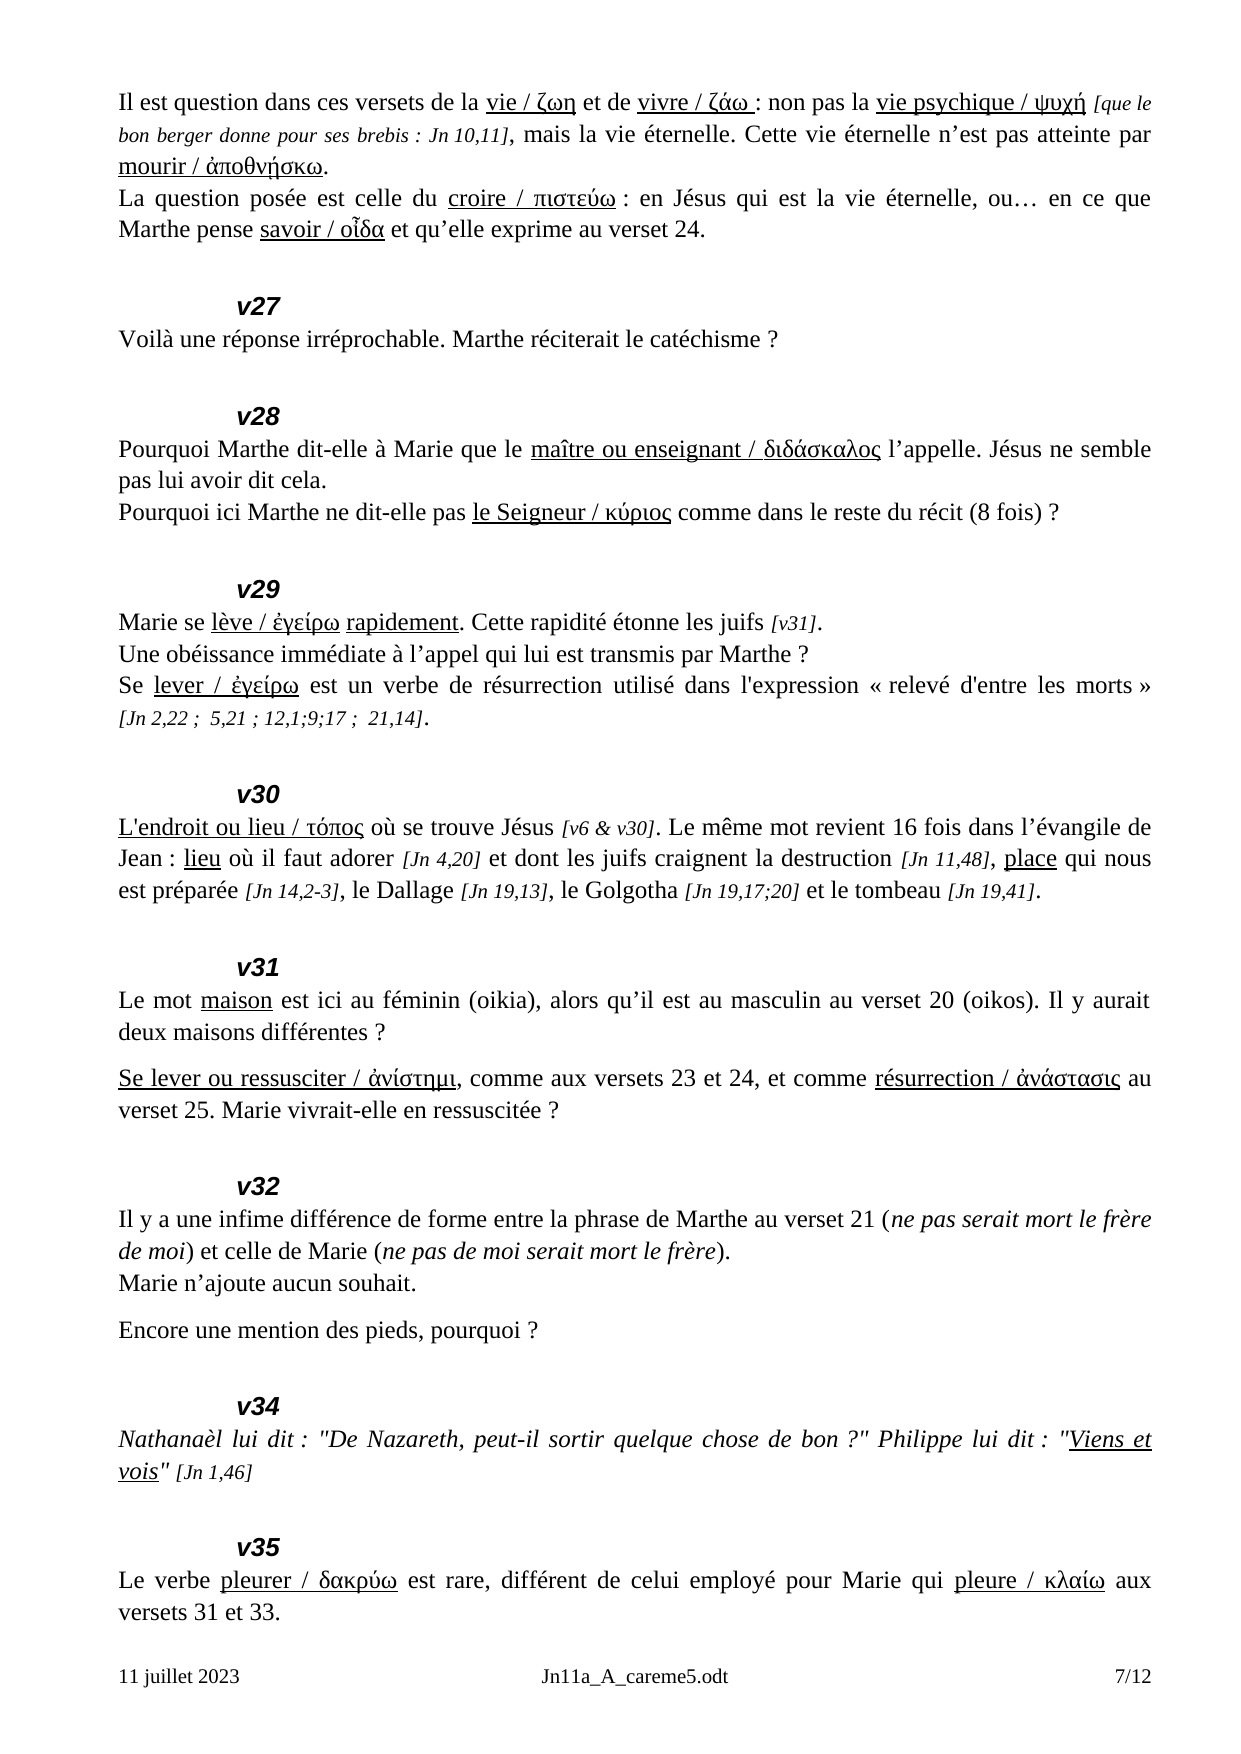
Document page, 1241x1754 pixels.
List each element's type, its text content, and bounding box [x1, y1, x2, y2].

text Le verbe pleurer / δακρύω est rare, différent de celui employé pour Marie qui pleure / κλαίω aux versets 31 et 33. [118, 1567, 1152, 1626]
text Voilà une réponse irréprochable. Marthe réciterait le catéchisme ? [118, 325, 1152, 353]
text Il est question dans ces versets de la vie / ζωη et de vivre / ζάω : non pas la vie psychique / ψυχή [que le bon berger donne pour ses brebis : Jn 10,11], mais la vie éternelle. Cette vie éternelle n’est pas atteinte par mourir / ἀποθνῄσκω. [118, 88, 1152, 180]
text Se lever / ἐγείρω est un verbe de résurrection utilisé dans l'expression « relevé d'entre les morts » [Jn 2,22 ; 5,21 ; 12,1;9;17 ; 21,14]. [118, 671, 1152, 731]
text Il y a une infime différence de forme entre la phrase de Marthe au verset 21 (ne pas serait mort le frère de moi) et celle de Marie (ne pas de moi serait mort le frère). [118, 1206, 1152, 1265]
text Marie n’ajoute aucun souhait. [118, 1269, 1152, 1297]
text Marie se lève / ἐγείρω rapidement. Cette rapidité étonne les juifs [v31]. [118, 608, 1152, 636]
subtitle v29 [236, 574, 1152, 604]
text Pourquoi ici Marthe ne dit-elle pas le Seigneur / κύριος comme dans le reste du récit (8 fois) ? [118, 498, 1152, 526]
subtitle v32 [236, 1172, 1152, 1201]
text Nathanaèl lui dit : "De Nazareth, peut-il sortir quelque chose de bon ?" Philippe lui dit : "Viens et vois" [Jn 1,46] [118, 1425, 1152, 1485]
text Le mot maison est ici au féminin (oikia), alors qu’il est au masculin au verset 20 (oikos). Il y aurait deux maisons différentes ? [118, 986, 1152, 1045]
subtitle v35 [236, 1533, 1152, 1562]
subtitle v31 [236, 953, 1152, 982]
subtitle v34 [236, 1392, 1152, 1421]
text Encore une mention des pieds, pourquoi ? [118, 1316, 1152, 1343]
text Se lever ou ressusciter / ἀνίστημι, comme aux versets 23 et 24, et comme résurrection / ἀνάστασις au verset 25. Marie vivrait-elle en ressuscitée ? [118, 1064, 1152, 1124]
subtitle v28 [236, 401, 1152, 431]
subtitle v30 [236, 779, 1152, 808]
subtitle v27 [236, 292, 1152, 321]
text La question posée est celle du croire / πιστεύω : en Jésus qui est la vie éternelle, ou… en ce que Marthe pense savoir / οἶδα et qu’elle exprime au verset 24. [118, 184, 1152, 243]
text Une obéissance immédiate à l’appel qui lui est transmis par Marthe ? [118, 640, 1152, 667]
text L'endroit ou lieu / τόπος où se trouve Jésus [v6 & v30]. Le même mot revient 16 fois dans l’évangile de Jean : lieu où il faut adorer [Jn 4,20] et dont les juifs craignent la destruction [Jn 11,48], place qui nous est préparée [Jn 14,2-3], le Dallage [Jn 19,13], le Golgotha [Jn 19,17;20] et le tombeau [Jn 19,41]. [118, 813, 1152, 904]
text Pourquoi Marthe dit-elle à Marie que le maître ou enseignant / διδάσκαλος l’appelle. Jésus ne semble pas lui avoir dit cela. [118, 435, 1152, 494]
